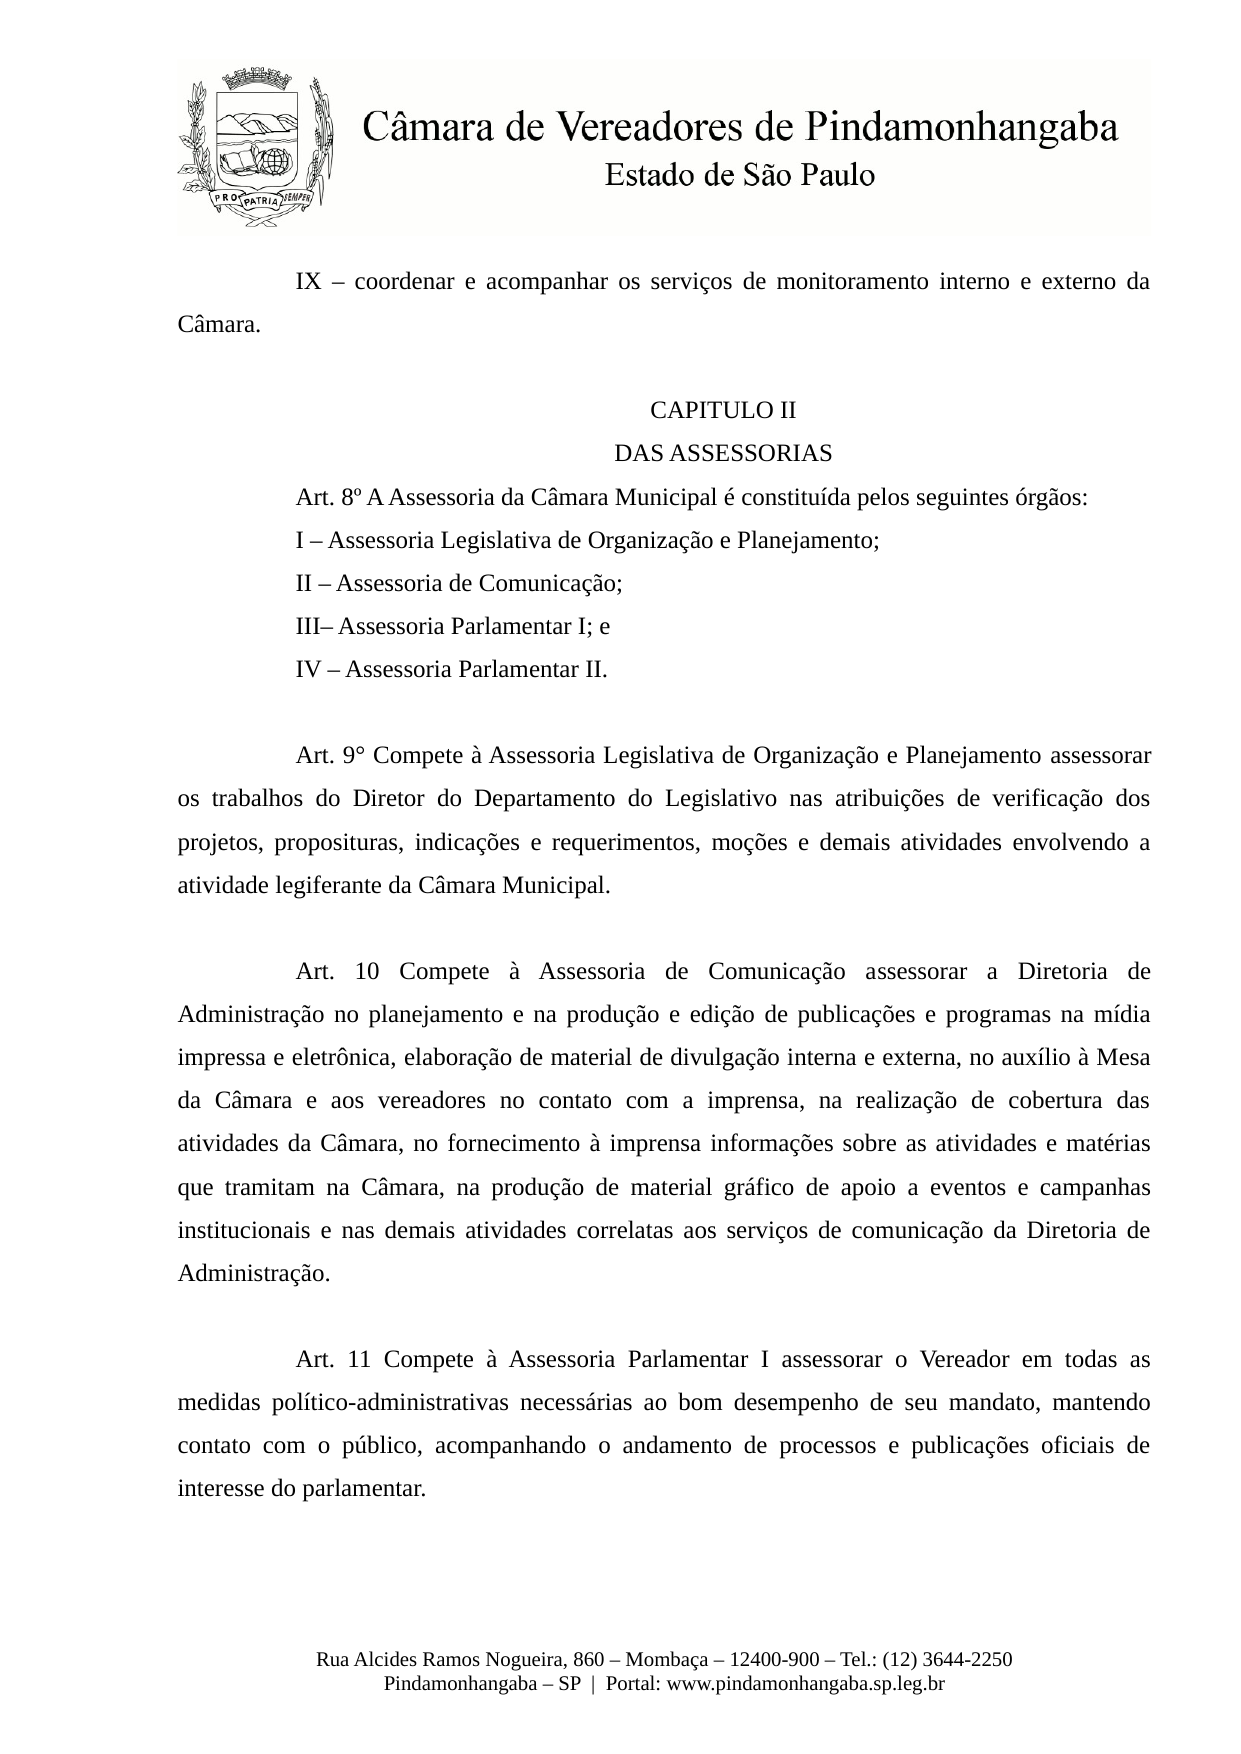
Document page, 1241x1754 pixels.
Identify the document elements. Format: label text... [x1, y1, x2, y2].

text Art. 10 Compete à Assessoria de Comunicação assessorar a Diretoria de Administração no planejamento e na produção e edição de publicações e programas na mídia impressa e eletrônica, elaboração de material de divulgação interna e externa, no auxílio à Mesa da Câmara e aos vereadores no contato com a imprensa, na realização de cobertura das atividades da Câmara, no fornecimento à imprensa informações sobre as atividades e matérias que tramitam na Câmara, na produção de material gráfico de apoio a eventos e campanhas institucionais e nas demais atividades correlatas aos serviços de comunicação da Diretoria de Administração. [177, 956, 1152, 1287]
text II – Assessoria de Comunicação; [177, 568, 1152, 597]
text CAPITULO II [177, 395, 1152, 424]
text Art. 11 Compete à Assessoria Parlamentar I assessorar o Vereador em todas as medidas político-administrativas necessárias ao bom desempenho de seu mandato, mantendo contato com o público, acompanhando o andamento de processos e publicações oficiais de interesse do parlamentar. [177, 1344, 1152, 1502]
text I – Assessoria Legislativa de Organização e Planejamento; [177, 525, 1152, 553]
text IV – Assessoria Parlamentar II. [177, 654, 1152, 683]
text III– Assessoria Parlamentar I; e [177, 611, 1152, 640]
text DAS ASSESSORIAS [177, 438, 1152, 467]
text Art. 9° Compete à Assessoria Legislativa de Organização e Planejamento assessorar os trabalhos do Diretor do Departamento do Legislativo nas atribuições de verificação dos projetos, proposituras, indicações e requerimentos, moções e demais atividades envolvendo a atividade legiferante da Câmara Municipal. [177, 740, 1152, 898]
picture [177, 59, 1152, 236]
text IX – coordenar e acompanhar os serviços de monitoramento interno e externo da Câmara. [177, 266, 1152, 338]
text Art. 8º A Assessoria da Câmara Municipal é constituída pelos seguintes órgãos: [177, 482, 1152, 510]
